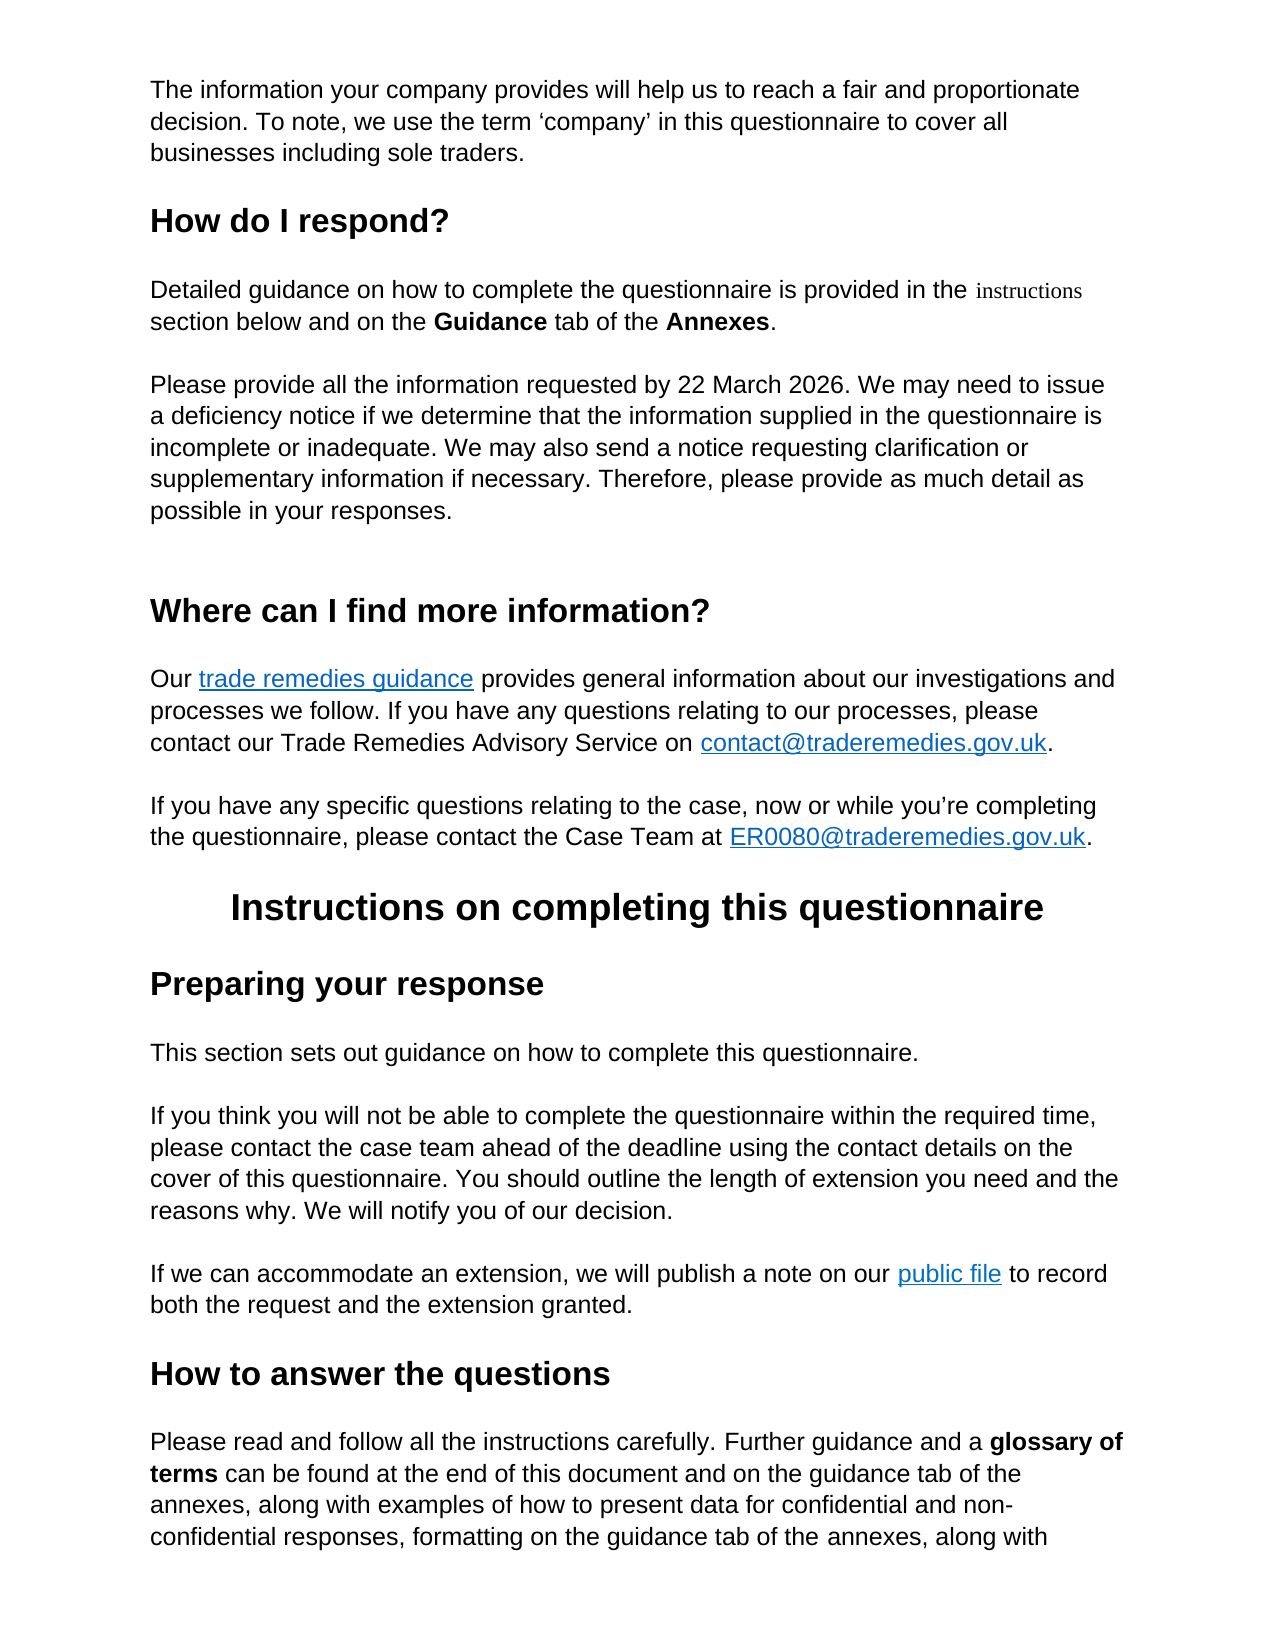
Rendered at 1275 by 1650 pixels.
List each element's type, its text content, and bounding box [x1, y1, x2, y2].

text If you have any specific questions relating to the case, now or while you’re completing the questionnaire, please contact the Case Team at ER0080@traderemedies.gov.uk. [150, 791, 1125, 851]
text Our trade remedies guidance provides general information about our investigations and processes we follow. If you have any questions relating to our processes, please contact our Trade Remedies Advisory Service on contact@traderemedies.gov.uk. [150, 664, 1125, 756]
text Please provide all the information requested by 22 March 2026. We may need to issue a deficiency notice if we determine that the information supplied in the questionnaire is incomplete or inadequate. We may also send a notice requesting clarification or supplementary information if necessary. Therefore, please provide as much detail as possible in your responses. [150, 370, 1125, 525]
text How to answer the questions [150, 1354, 1125, 1392]
text If we can accommodate an extension, we will publish a note on our public file to record both the request and the extension granted. [150, 1259, 1125, 1319]
text This section sets out guidance on how to complete this questionnaire. [150, 1038, 1125, 1067]
text Instructions on completing this questionnaire [150, 885, 1125, 928]
text Where can I find more information? [150, 591, 1125, 629]
text Preparing your response [150, 964, 1125, 1003]
text The information your company provides will help us to reach a fair and proportionate decision. To note, we use the term ‘company’ in this questionnaire to cover all businesses including sole traders. [150, 75, 1125, 167]
text How do I respond? [150, 201, 1125, 240]
text Detailed guidance on how to complete the questionnaire is provided in the instructions section below and on the Guidance tab of the Annexes. [150, 275, 1125, 335]
text If you think you will not be able to complete the questionnaire within the required time, please contact the case team ahead of the deadline using the contact details on the cover of this questionnaire. You should outline the length of extension you need and the reasons why. We will notify you of our decision. [150, 1101, 1125, 1224]
text Please read and follow all the instructions carefully. Further guidance and a glossary of terms can be found at the end of this document and on the guidance tab of the annexes, along with examples of how to present data for confidential and non-confidential responses, formatting on the guidance tab of the annexes, along with [150, 1427, 1125, 1551]
